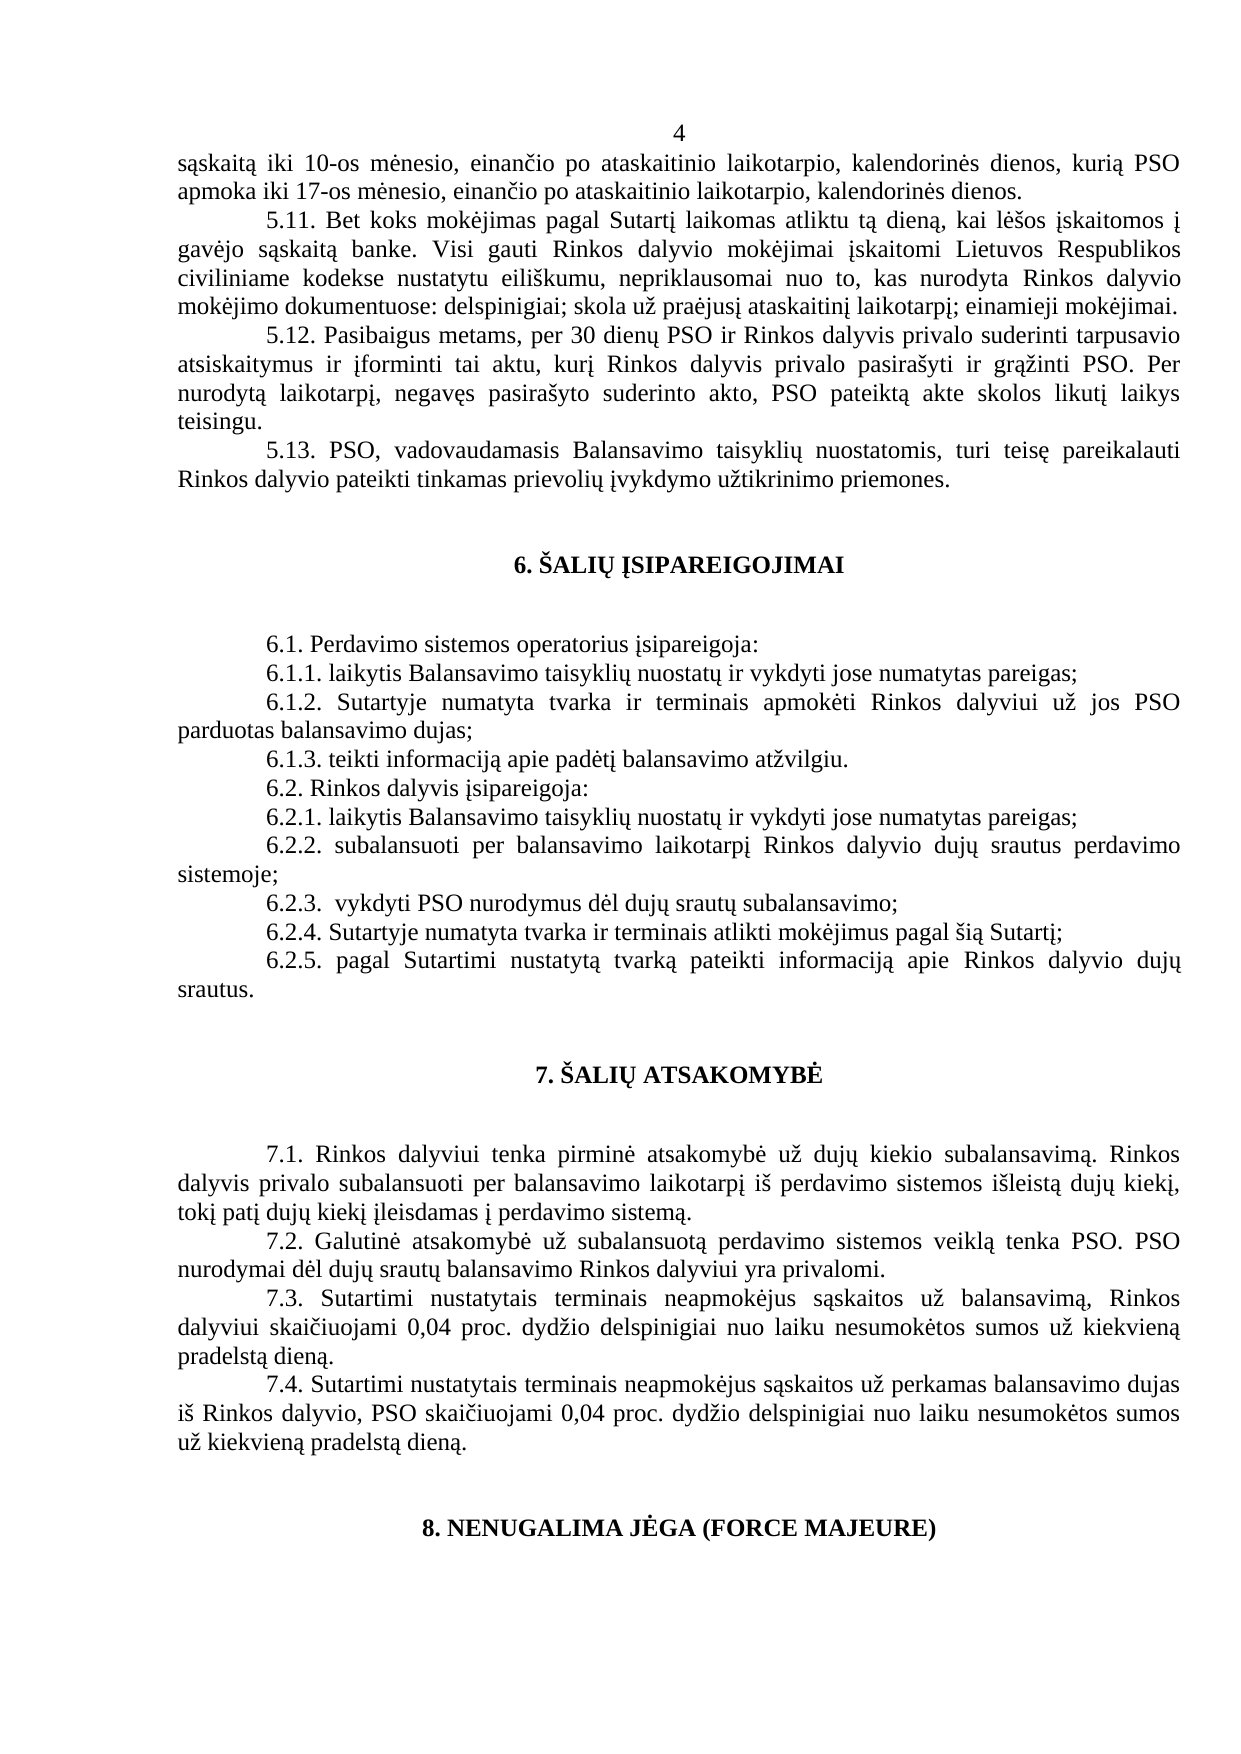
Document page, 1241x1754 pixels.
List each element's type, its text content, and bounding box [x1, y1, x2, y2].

text 5.11. Bet koks mokėjimas pagal Sutartį laikomas atliktu tą dieną, kai lėšos įskaitomos į gavėjo sąskaitą banke. Visi gauti Rinkos dalyvio mokėjimai įskaitomi Lietuvos Respublikos civiliniame kodekse nustatytu eiliškumu, nepriklausomai nuo to, kas nurodyta Rinkos dalyvio mokėjimo dokumentuose: delspinigiai; skola už praėjusį ataskaitinį laikotarpį; einamieji mokėjimai. [177, 205, 1181, 320]
text 6.2.5. pagal Sutartimi nustatytą tvarką pateikti informaciją apie Rinkos dalyvio dujų srautus. [177, 945, 1181, 1003]
text 8. NENUGALIMA JĖGA (FORCE MAJEURE) [177, 1513, 1181, 1542]
text 7.1. Rinkos dalyviui tenka pirminė atsakomybė už dujų kiekio subalansavimą. Rinkos dalyvis privalo subalansuoti per balansavimo laikotarpį iš perdavimo sistemos išleistą dujų kiekį, tokį patį dujų kiekį įleisdamas į perdavimo sistemą. [177, 1139, 1181, 1226]
text 7.2. Galutinė atsakomybė už subalansuotą perdavimo sistemos veiklą tenka PSO. PSO nurodymai dėl dujų srautų balansavimo Rinkos dalyviui yra privalomi. [177, 1226, 1181, 1283]
text 7.4. Sutartimi nustatytais terminais neapmokėjus sąskaitos už perkamas balansavimo dujas iš Rinkos dalyvio, PSO skaičiuojami 0,04 proc. dydžio delspinigiai nuo laiku nesumokėtos sumos už kiekvieną pradelstą dieną. [177, 1369, 1181, 1456]
text 6.1.1. laikytis Balansavimo taisyklių nuostatų ir vykdyti jose numatytas pareigas; [177, 658, 1181, 687]
text 6.2.3. vykdyti PSO nurodymus dėl dujų srautų subalansavimo; [177, 888, 1181, 917]
text 6.2. Rinkos dalyvis įsipareigoja: [177, 773, 1181, 802]
text 5.12. Pasibaigus metams, per 30 dienų PSO ir Rinkos dalyvis privalo suderinti tarpusavio atsiskaitymus ir įforminti tai aktu, kurį Rinkos dalyvis privalo pasirašyti ir grąžinti PSO. Per nurodytą laikotarpį, negavęs pasirašyto suderinto akto, PSO pateiktą akte skolos likutį laikys teisingu. [177, 320, 1181, 435]
text 7.3. Sutartimi nustatytais terminais neapmokėjus sąskaitos už balansavimą, Rinkos dalyviui skaičiuojami 0,04 proc. dydžio delspinigiai nuo laiku nesumokėtos sumos už kiekvieną pradelstą dieną. [177, 1283, 1181, 1369]
text 6.2.2. subalansuoti per balansavimo laikotarpį Rinkos dalyvio dujų srautus perdavimo sistemoje; [177, 830, 1181, 888]
text 5.13. PSO, vadovaudamasis Balansavimo taisyklių nuostatomis, turi teisę pareikalauti Rinkos dalyvio pateikti tinkamas prievolių įvykdymo užtikrinimo priemones. [177, 435, 1181, 493]
text 6.1.3. teikti informaciją apie padėtį balansavimo atžvilgiu. [177, 744, 1181, 773]
text 6.2.4. Sutartyje numatyta tvarka ir terminais atlikti mokėjimus pagal šią Sutartį; [177, 917, 1181, 945]
text sąskaitą iki 10-os mėnesio, einančio po ataskaitinio laikotarpio, kalendorinės dienos, kurią PSO apmoka iki 17-os mėnesio, einančio po ataskaitinio laikotarpio, kalendorinės dienos. [177, 148, 1181, 205]
text 6. ŠALIŲ ĮSIPAREIGOJIMAI [177, 550, 1181, 579]
text 6.1. Perdavimo sistemos operatorius įsipareigoja: [177, 629, 1181, 658]
text 7. ŠALIŲ ATSAKOMYBĖ [177, 1060, 1181, 1089]
text 6.1.2. Sutartyje numatyta tvarka ir terminais apmokėti Rinkos dalyviui už jos PSO parduotas balansavimo dujas; [177, 687, 1181, 744]
text 6.2.1. laikytis Balansavimo taisyklių nuostatų ir vykdyti jose numatytas pareigas; [177, 802, 1181, 830]
